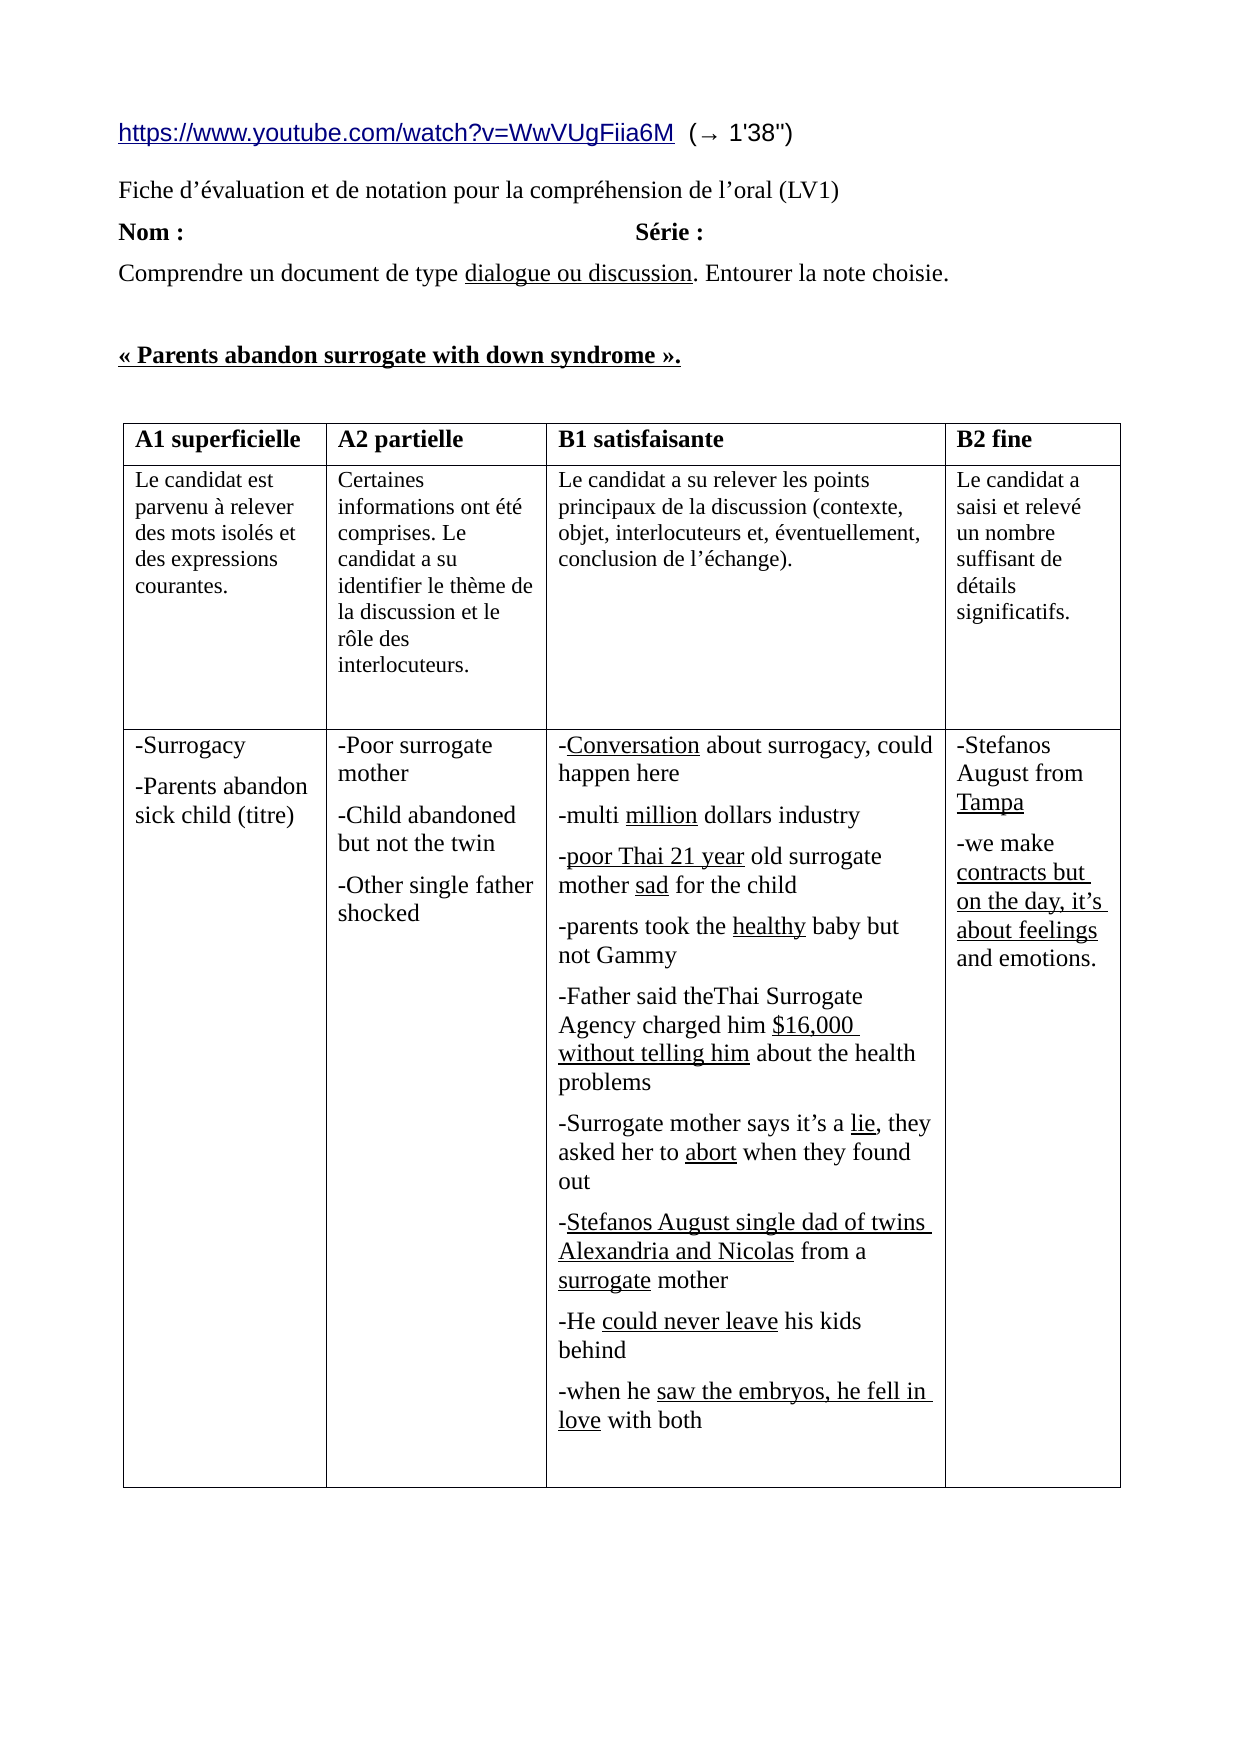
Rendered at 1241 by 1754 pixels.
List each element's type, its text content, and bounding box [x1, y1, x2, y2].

table_cell Le candidat a su relever les points principaux de la discussion (contexte, objet, interlocuteurs et, éventuellement, conclusion de l’échange). [547, 466, 945, 729]
text https://www.youtube.com/watch?v=WwVUgFiia6M (→ 1'38'') [118, 118, 1122, 147]
text Nom : Série : [118, 217, 1122, 246]
table_cell Certaines informations ont été comprises. Le candidat a su identifier le thème de la discussion et le rôle des interlocuteurs. [327, 466, 546, 729]
table_cell Le candidat a saisi et relevé un nombre suffisant de détails significatifs. [946, 466, 1120, 729]
text Fiche d’évaluation et de notation pour la compréhension de l’oral (LV1) [118, 176, 1122, 204]
table_cell Le candidat est parvenu à relever des mots isolés et des expressions courantes. [124, 466, 326, 729]
text Comprendre un document de type dialogue ou discussion. Entourer la note choisie. [118, 258, 1122, 287]
table_cell -Conversation about surrogacy, could happen here -multi million dollars industry -poor Thai 21 year old surrogate mother sad for the child -parents took the healthy baby but not Gammy -Father said theThai Surrogate Agency charged him $16,000 without telling him about the health problems -Surrogate mother says it’s a lie, they asked her to abort when they found out -Stefanos August single dad of twins Alexandria and Nicolas from a surrogate mother -He could never leave his kids behind -when he saw the embryos, he fell in love with both [547, 730, 945, 1487]
table_header B1 satisfaisante [547, 424, 945, 465]
text « Parents abandon surrogate with down syndrome ». [118, 341, 1122, 369]
table_cell -Poor surrogate mother -Child abandoned but not the twin -Other single father shocked [327, 730, 546, 1487]
table_cell -Surrogacy -Parents abandon sick child (titre) [124, 730, 326, 1487]
table_header A1 superficielle [124, 424, 326, 465]
table_cell -Stefanos August from Tampa -we make contracts but on the day, it’s about feelings and emotions. [946, 730, 1120, 1487]
table_header A2 partielle [327, 424, 546, 465]
table_header B2 fine [946, 424, 1120, 465]
